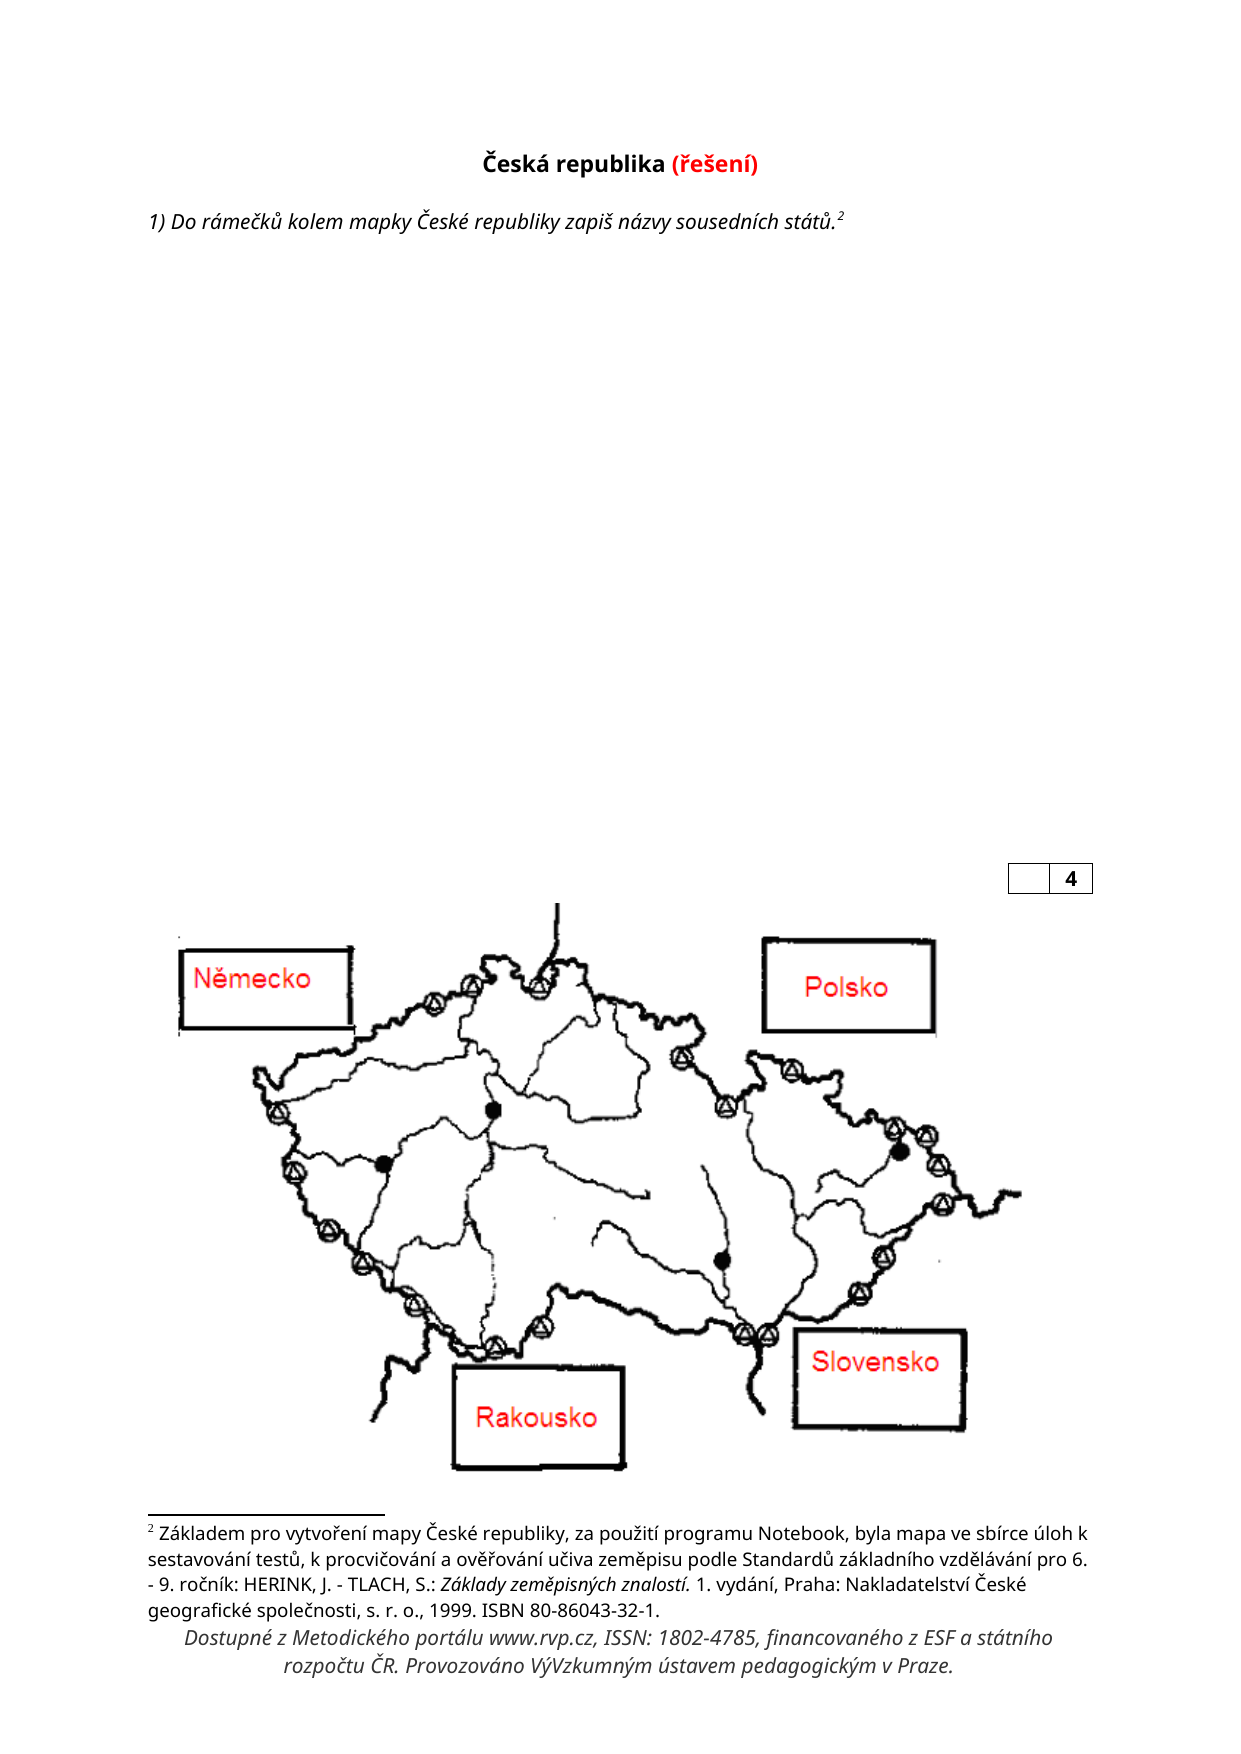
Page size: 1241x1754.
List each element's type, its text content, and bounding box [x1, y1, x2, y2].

text Základem pro vytvoření mapy České republiky, za použití programu Notebook, byla mapa ve sbírce úloh k sestavování testů, k procvičování a ověřování učiva zeměpisu podle Standardů základního vzdělávání pro 6. - 9. ročník: HERINK, J. - TLACH, S.: Základy zeměpisných znalostí. 1. vydání, Praha: Nakladatelství České geografické společnosti, s. r. o., 1999. ISBN 80-86043-32-1. [148, 1521, 1092, 1623]
text Česká republika (řešení) [148, 148, 1092, 179]
table_header [1009, 864, 1049, 893]
text 1) Do rámečků kolem mapky České republiky zapiš názvy sousedních států. [148, 207, 1092, 236]
picture [164, 903, 1076, 1486]
table_header 4 [1050, 864, 1092, 893]
